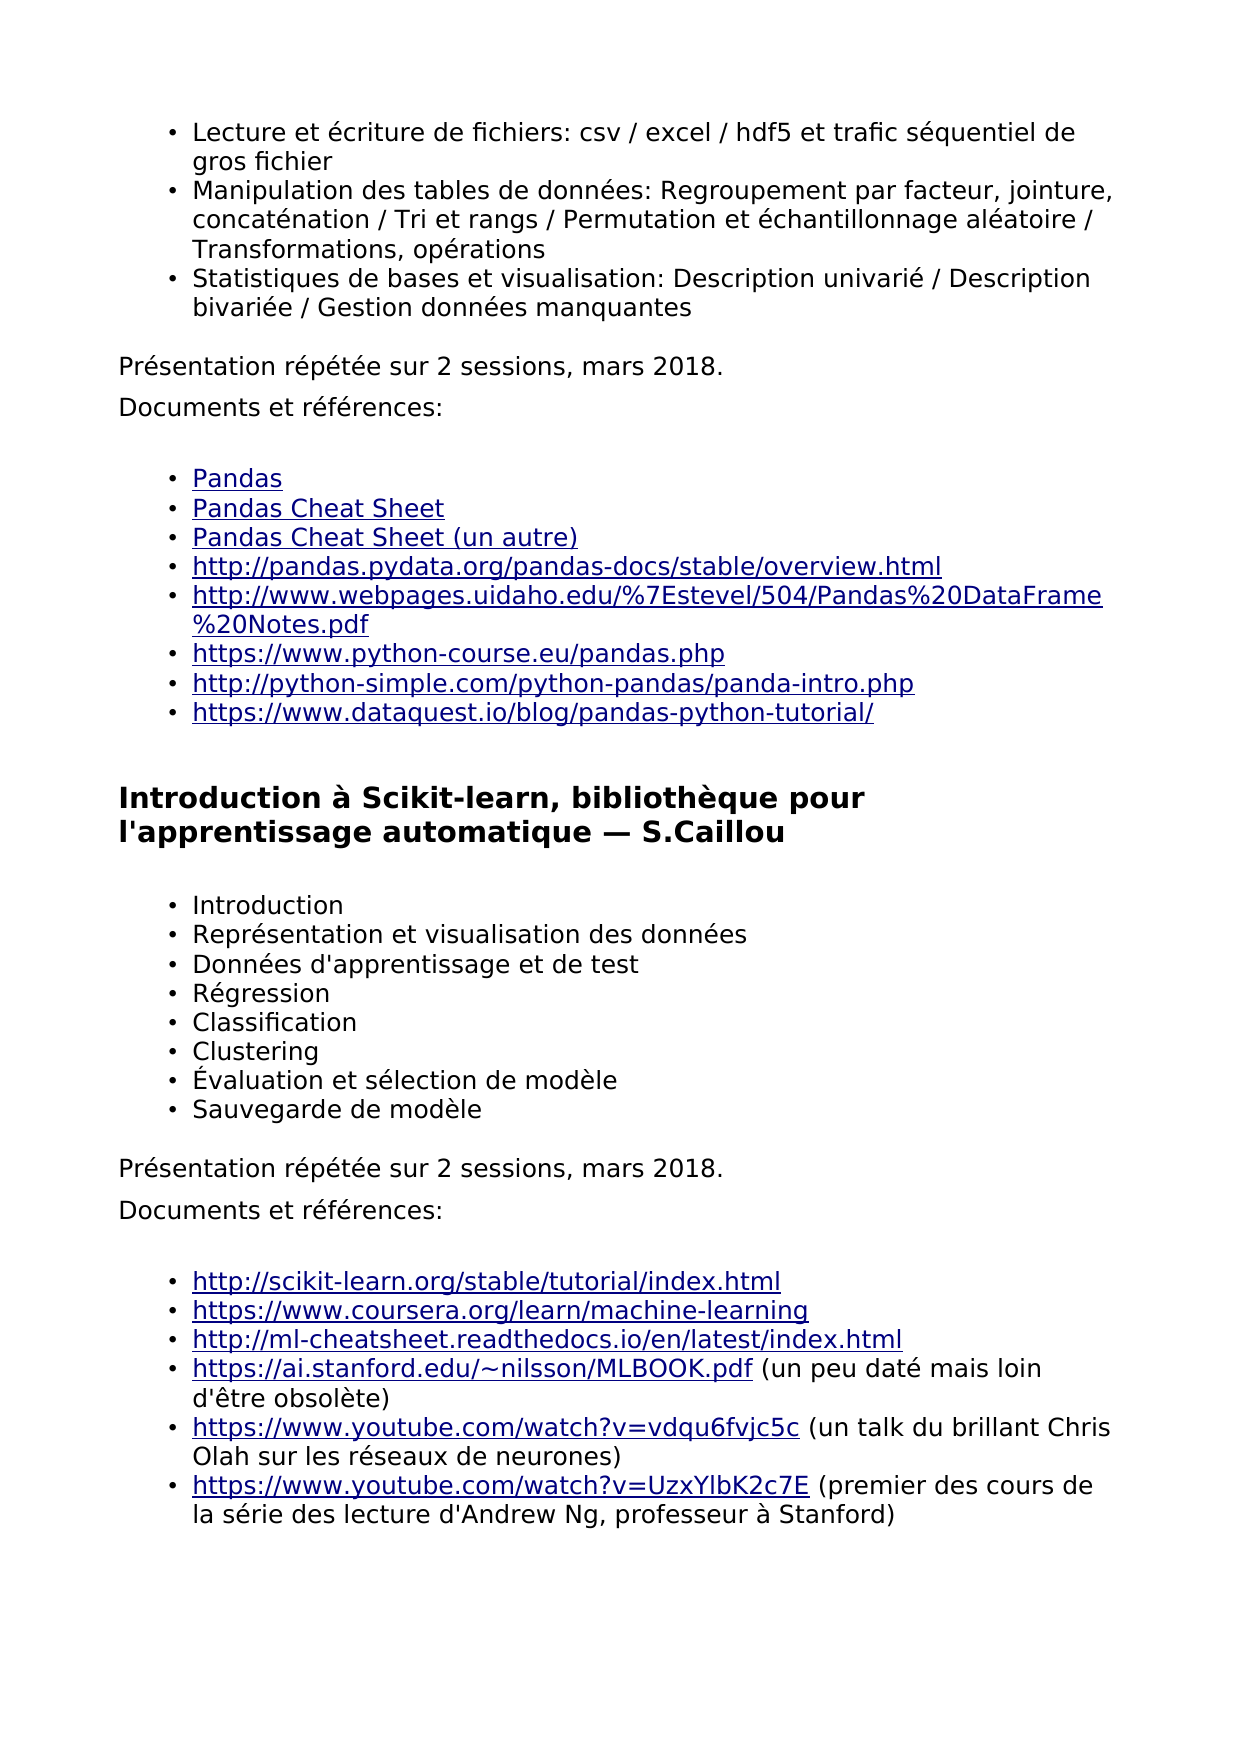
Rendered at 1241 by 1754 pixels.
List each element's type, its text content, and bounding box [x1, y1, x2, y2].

subtitle Introduction à Scikit-learn, bibliothèque pour l'apprentissage automatique — S.Caillou [118, 782, 1122, 849]
list http://python-simple.com/python-pandas/panda-intro.php [177, 669, 1122, 698]
list Sauvegarde de modèle [177, 1096, 1122, 1125]
list http://scikit-learn.org/stable/tutorial/index.html [177, 1267, 1122, 1296]
list Pandas Cheat Sheet (un autre) [177, 523, 1122, 552]
text Présentation répétée sur 2 sessions, mars 2018. [118, 1154, 1122, 1183]
list https://www.coursera.org/learn/machine-learning [177, 1296, 1122, 1325]
list Régression [177, 979, 1122, 1008]
list https://ai.stanford.edu/~nilsson/MLBOOK.pdf (un peu daté mais loin d'être obsolète) [177, 1354, 1122, 1413]
list http://www.webpages.uidaho.edu/%7Estevel/504/Pandas%20DataFrame%20Notes.pdf [177, 581, 1122, 639]
list Clustering [177, 1037, 1122, 1066]
list Données d'apprentissage et de test [177, 950, 1122, 979]
list https://www.python-course.eu/pandas.php [177, 639, 1122, 669]
list Lecture et écriture de fichiers: csv / excel / hdf5 et trafic séquentiel de gros fichier [177, 118, 1122, 176]
list Introduction [177, 891, 1122, 921]
text Présentation répétée sur 2 sessions, mars 2018. [118, 352, 1122, 381]
list Pandas [177, 464, 1122, 494]
text Documents et références: [118, 393, 1122, 423]
list https://www.youtube.com/watch?v=UzxYlbK2c7E (premier des cours de la série des lecture d'Andrew Ng, professeur à Stanford) [177, 1471, 1122, 1529]
list Pandas Cheat Sheet [177, 494, 1122, 523]
list https://www.youtube.com/watch?v=vdqu6fvjc5c (un talk du brillant Chris Olah sur les réseaux de neurones) [177, 1413, 1122, 1471]
list https://www.dataquest.io/blog/pandas-python-tutorial/ [177, 698, 1122, 727]
list http://pandas.pydata.org/pandas-docs/stable/overview.html [177, 552, 1122, 581]
list Statistiques de bases et visualisation: Description univarié / Description bivariée / Gestion données manquantes [177, 264, 1122, 322]
list Évaluation et sélection de modèle [177, 1066, 1122, 1096]
list http://ml-cheatsheet.readthedocs.io/en/latest/index.html [177, 1325, 1122, 1354]
text Documents et références: [118, 1196, 1122, 1225]
list Manipulation des tables de données: Regroupement par facteur, jointure, concaténation / Tri et rangs / Permutation et échantillonnage aléatoire / Transformations, opérations [177, 176, 1122, 264]
list Représentation et visualisation des données [177, 921, 1122, 950]
list Classification [177, 1008, 1122, 1037]
